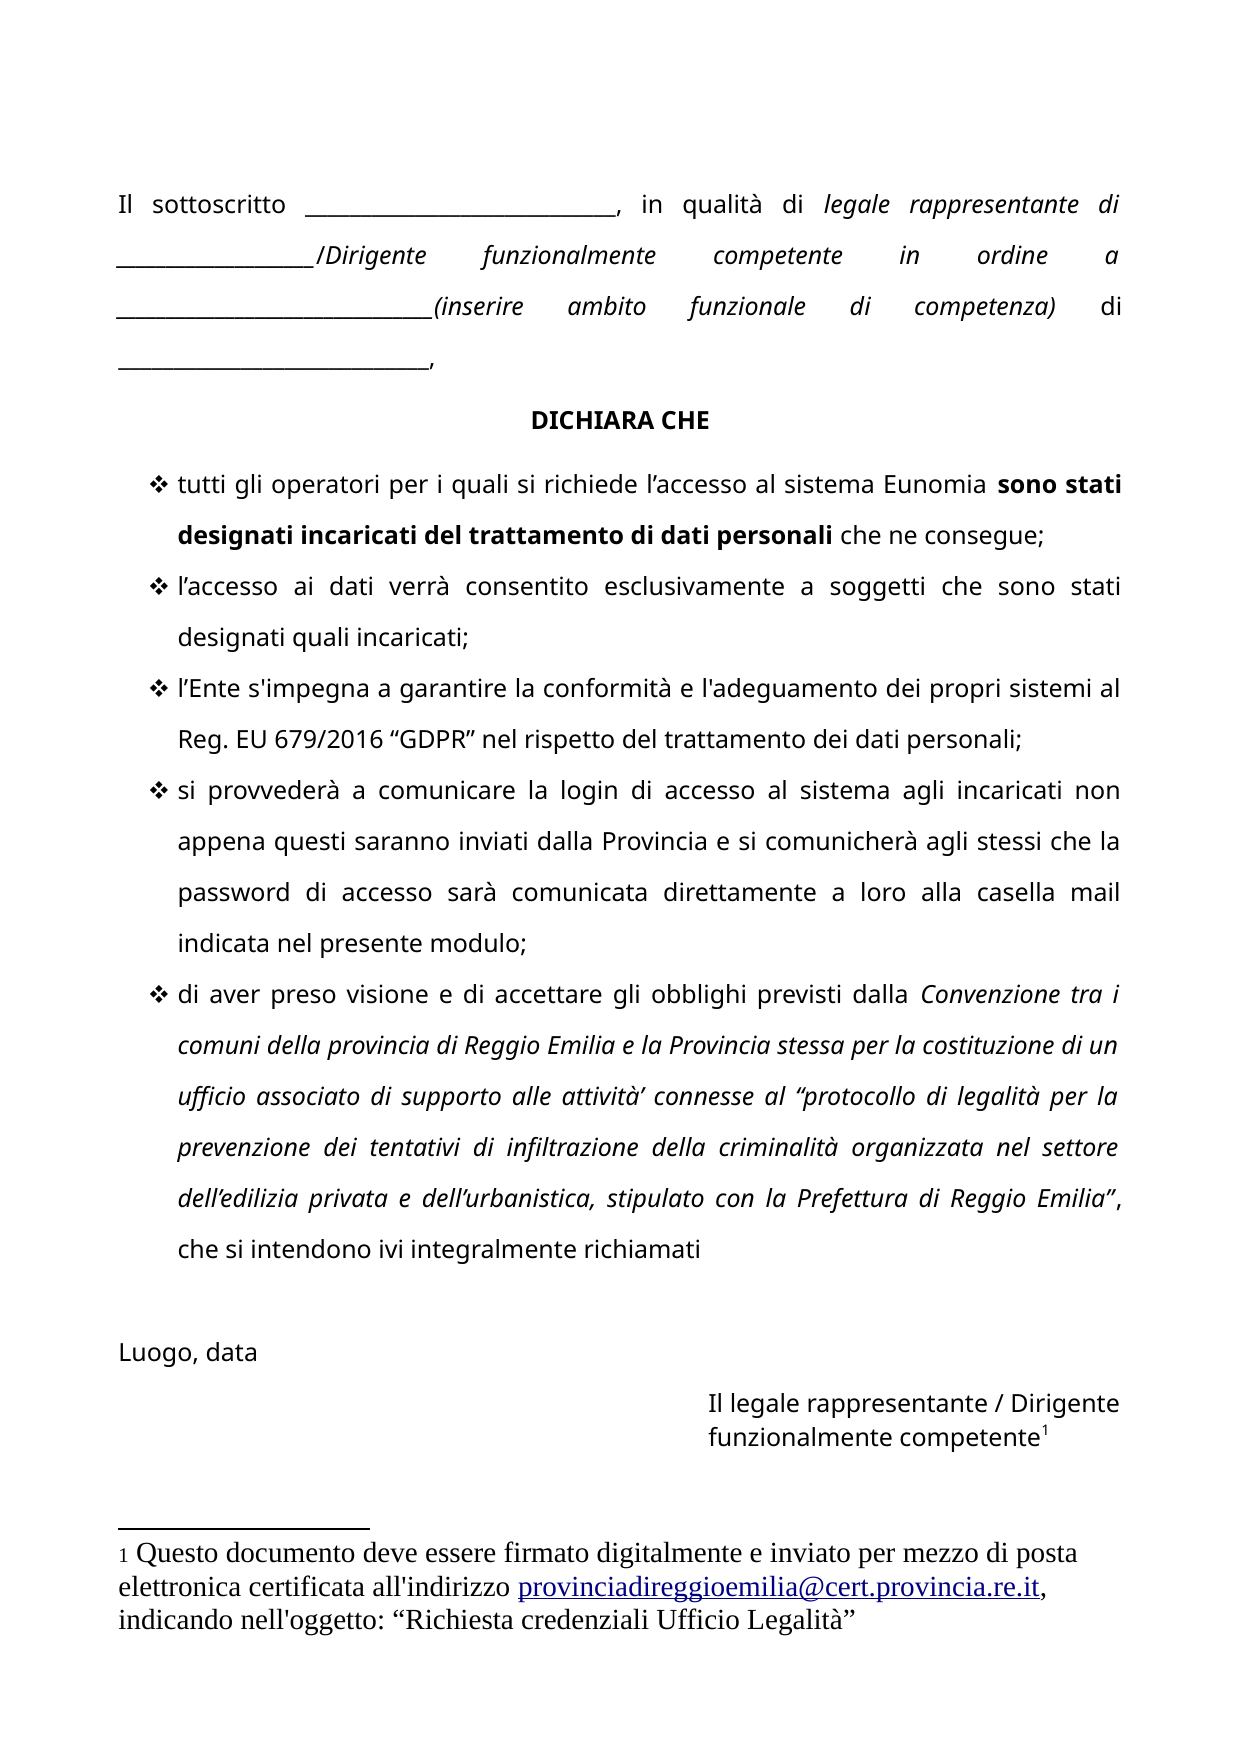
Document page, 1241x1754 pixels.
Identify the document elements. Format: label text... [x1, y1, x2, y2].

list tutti gli operatori per i quali si richiede l’accesso al sistema Eunomia sono stati designati incaricati del trattamento di dati personali che ne consegue; [148, 466, 1122, 552]
list l’accesso ai dati verrà consentito esclusivamente a soggetti che sono stati designati quali incaricati; [148, 568, 1122, 654]
text Questo documento deve essere firmato digitalmente e inviato per mezzo di posta elettronica certificata all'indirizzo provinciadireggioemilia@cert.provincia.re.it, indicando nell'oggetto: “Richiesta credenziali Ufficio Legalità” [118, 1535, 1122, 1636]
list si provvederà a comunicare la login di accesso al sistema agli incaricati non appena questi saranno inviati dalla Provincia e si comunicherà agli stessi che la password di accesso sarà comunicata direttamente a loro alla casella mail indicata nel presente modulo; [148, 773, 1122, 960]
text Il sottoscritto ____________________________, in qualità di legale rappresentante di ____________________/Dirigente funzionalmente competente in ordine a ________________________________(inserire ambito funzionale di competenza) di ____________________________, [118, 186, 1122, 373]
text Luogo, data [118, 1334, 1122, 1368]
text DICHIARA CHE [118, 403, 1122, 437]
list di aver preso visione e di accettare gli obblighi previsti dalla Convenzione tra i comuni della provincia di Reggio Emilia e la Provincia stessa per la costituzione di un ufficio associato di supporto alle attività’ connesse al “protocollo di legalità per la prevenzione dei tentativi di infiltrazione della criminalità organizzata nel settore dell’edilizia privata e dell’urbanistica, stipulato con la Prefettura di Reggio Emilia”, che si intendono ivi integralmente richiamati [148, 977, 1122, 1266]
list l’Ente s'impegna a garantire la conformità e l'adeguamento dei propri sistemi al Reg. EU 679/2016 “GDPR” nel rispetto del trattamento dei dati personali; [148, 671, 1122, 756]
text Il legale rappresentante / Dirigente funzionalmente competente [708, 1385, 1122, 1453]
